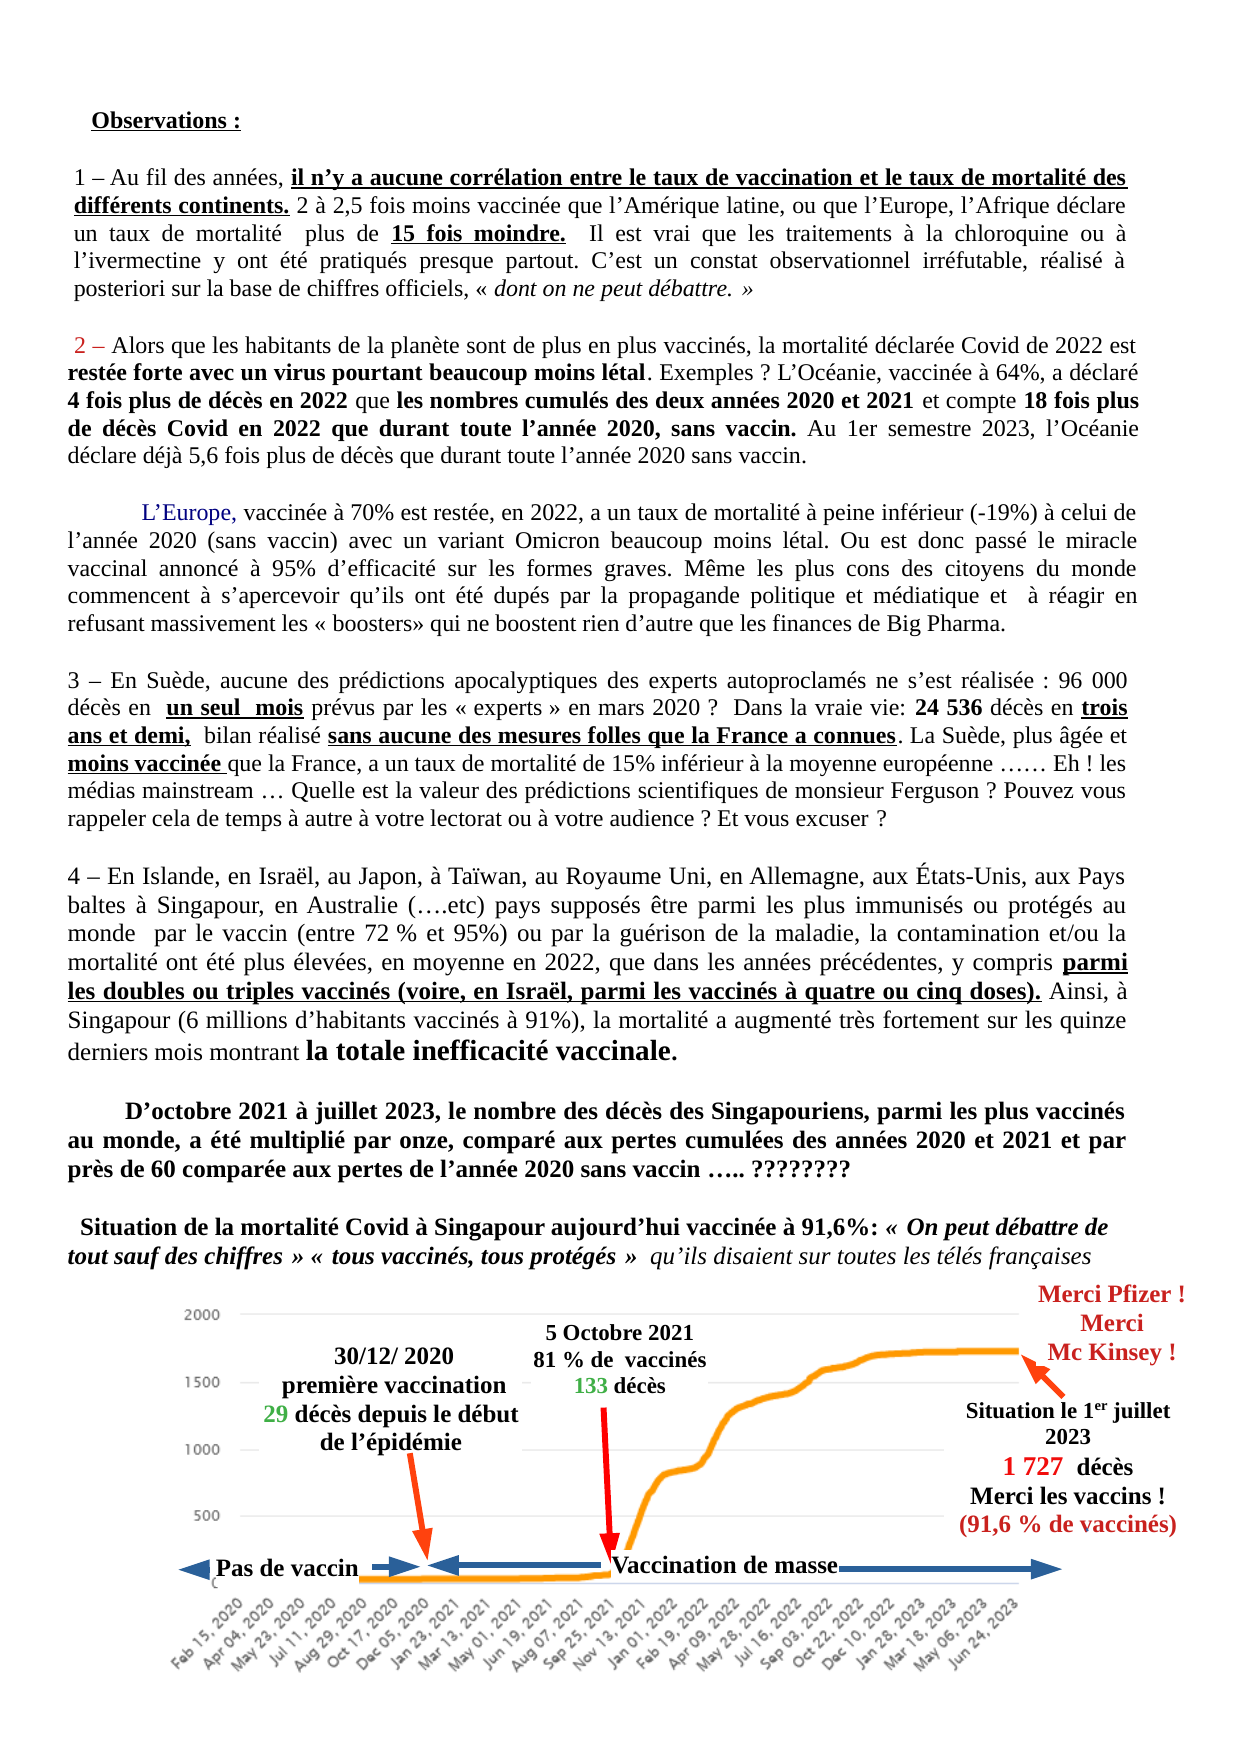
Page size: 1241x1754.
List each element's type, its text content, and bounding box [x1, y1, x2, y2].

text 3 – En Suède, aucune des prédictions apocalyptiques des experts autoproclamés ne s’est réalisée : 96 000 décès en un seul mois prévus par les « experts » en mars 2020 ? Dans la vraie vie: 24 536 décès en trois ans et demi, bilan réalisé sans aucune des mesures folles que la France a connues. La Suède, plus âgée et moins vaccinée que la France, a un taux de mortalité de 15% inférieur à la moyenne européenne …… Eh ! les médias mainstream … Quelle est la valeur des prédictions scientifiques de monsieur Ferguson ? Pouvez vous rappeler cela de temps à autre à votre lectorat ou à votre audience ? Et vous excuser ? [67, 666, 1128, 831]
text L’Europe, vaccinée à 70% est restée, en 2022, a un taux de mortalité à peine inférieur (-19%) à celui de l’année 2020 (sans vaccin) avec un variant Omicron beaucoup moins létal. Ou est donc passé le miracle vaccinal annoncé à 95% d’efficacité sur les formes graves. Même les plus cons des citoyens du monde commencent à s’apercevoir qu’ils ont été dupés par la propagande politique et médiatique et à réagir en refusant massivement les « boosters» qui ne boostent rien d’autre que les finances de Big Pharma. [67, 498, 1139, 636]
text 133 décès [531, 1372, 708, 1398]
text Pas de vaccin [216, 1553, 359, 1582]
text Situation le 1er juillet 2023 [944, 1397, 1192, 1450]
text Observations : [91, 106, 1128, 134]
text 5 Octobre 2021 [531, 1319, 708, 1346]
text Merci [1036, 1308, 1188, 1337]
text 30/12/ 2020 [259, 1341, 522, 1370]
text 4 – En Islande, en Israël, au Japon, à Taïwan, au Royaume Uni, en Allemagne, aux États-Unis, aux Pays baltes à Singapour, en Australie (….etc) pays supposés être parmi les plus immunisés ou protégés au monde par le vaccin (entre 72 % et 95%) ou par la guérison de la maladie, la contamination et/ou la mortalité ont été plus élevées, en moyenne en 2022, que dans les années précédentes, y compris parmi les doubles ou triples vaccinés (voire, en Israël, parmi les vaccinés à quatre ou cinq doses). Ainsi, à Singapour (6 millions d’habitants vaccinés à 91%), la mortalité a augmenté très fortement sur les quinze derniers mois montrant la totale inefficacité vaccinale. [67, 861, 1128, 1067]
text première vaccination [259, 1370, 522, 1399]
text 29 décès depuis le début de l’épidémie [259, 1399, 522, 1456]
text 2 – Alors que les habitants de la planète sont de plus en plus vaccinés, la mortalité déclarée Covid de 2022 est restée forte avec un virus pourtant beaucoup moins létal. Exemples ? L’Océanie, vaccinée à 64%, a déclaré 4 fois plus de décès en 2022 que les nombres cumulés des deux années 2020 et 2021 et compte 18 fois plus de décès Covid en 2022 que durant toute l’année 2020, sans vaccin. Au 1er semestre 2023, l’Océanie déclare déjà 5,6 fois plus de décès que durant toute l’année 2020 sans vaccin. [67, 331, 1139, 469]
text 1 727 décès [944, 1450, 1192, 1481]
text Mc Kinsey ! [1036, 1337, 1188, 1365]
text Situation de la mortalité Covid à Singapour aujourd’hui vaccinée à 91,6%: « On peut débattre de tout sauf des chiffres » « tous vaccinés, tous protégés » qu’ils disaient sur toutes les télés françaises [67, 1212, 1128, 1270]
text D’octobre 2021 à juillet 2023, le nombre des décès des Singapouriens, parmi les plus vaccinés au monde, a été multiplié par onze, comparé aux pertes cumulées des années 2020 et 2021 et par près de 60 comparée aux pertes de l’année 2020 sans vaccin ….. ???????? [67, 1096, 1128, 1183]
text 81 % de vaccinés [531, 1346, 708, 1372]
text (91,6 % de vaccinés) [944, 1509, 1192, 1538]
text Vaccination de masse [611, 1550, 847, 1579]
text 1 – Au fil des années, il n’y a aucune corrélation entre le taux de vaccination et le taux de mortalité des différents continents. 2 à 2,5 fois moins vaccinée que l’Amérique latine, ou que l’Europe, l’Afrique déclare un taux de mortalité plus de 15 fois moindre. Il est vrai que les traitements à la chloroquine ou à l’ivermectine y ont été pratiqués presque partout. C’est un constat observationnel irréfutable, réalisé à posteriori sur la base de chiffres officiels, « dont on ne peut débattre. » [73, 163, 1128, 301]
text Merci Pfizer ! [1036, 1279, 1188, 1308]
text Merci les vaccins ! [944, 1481, 1192, 1509]
